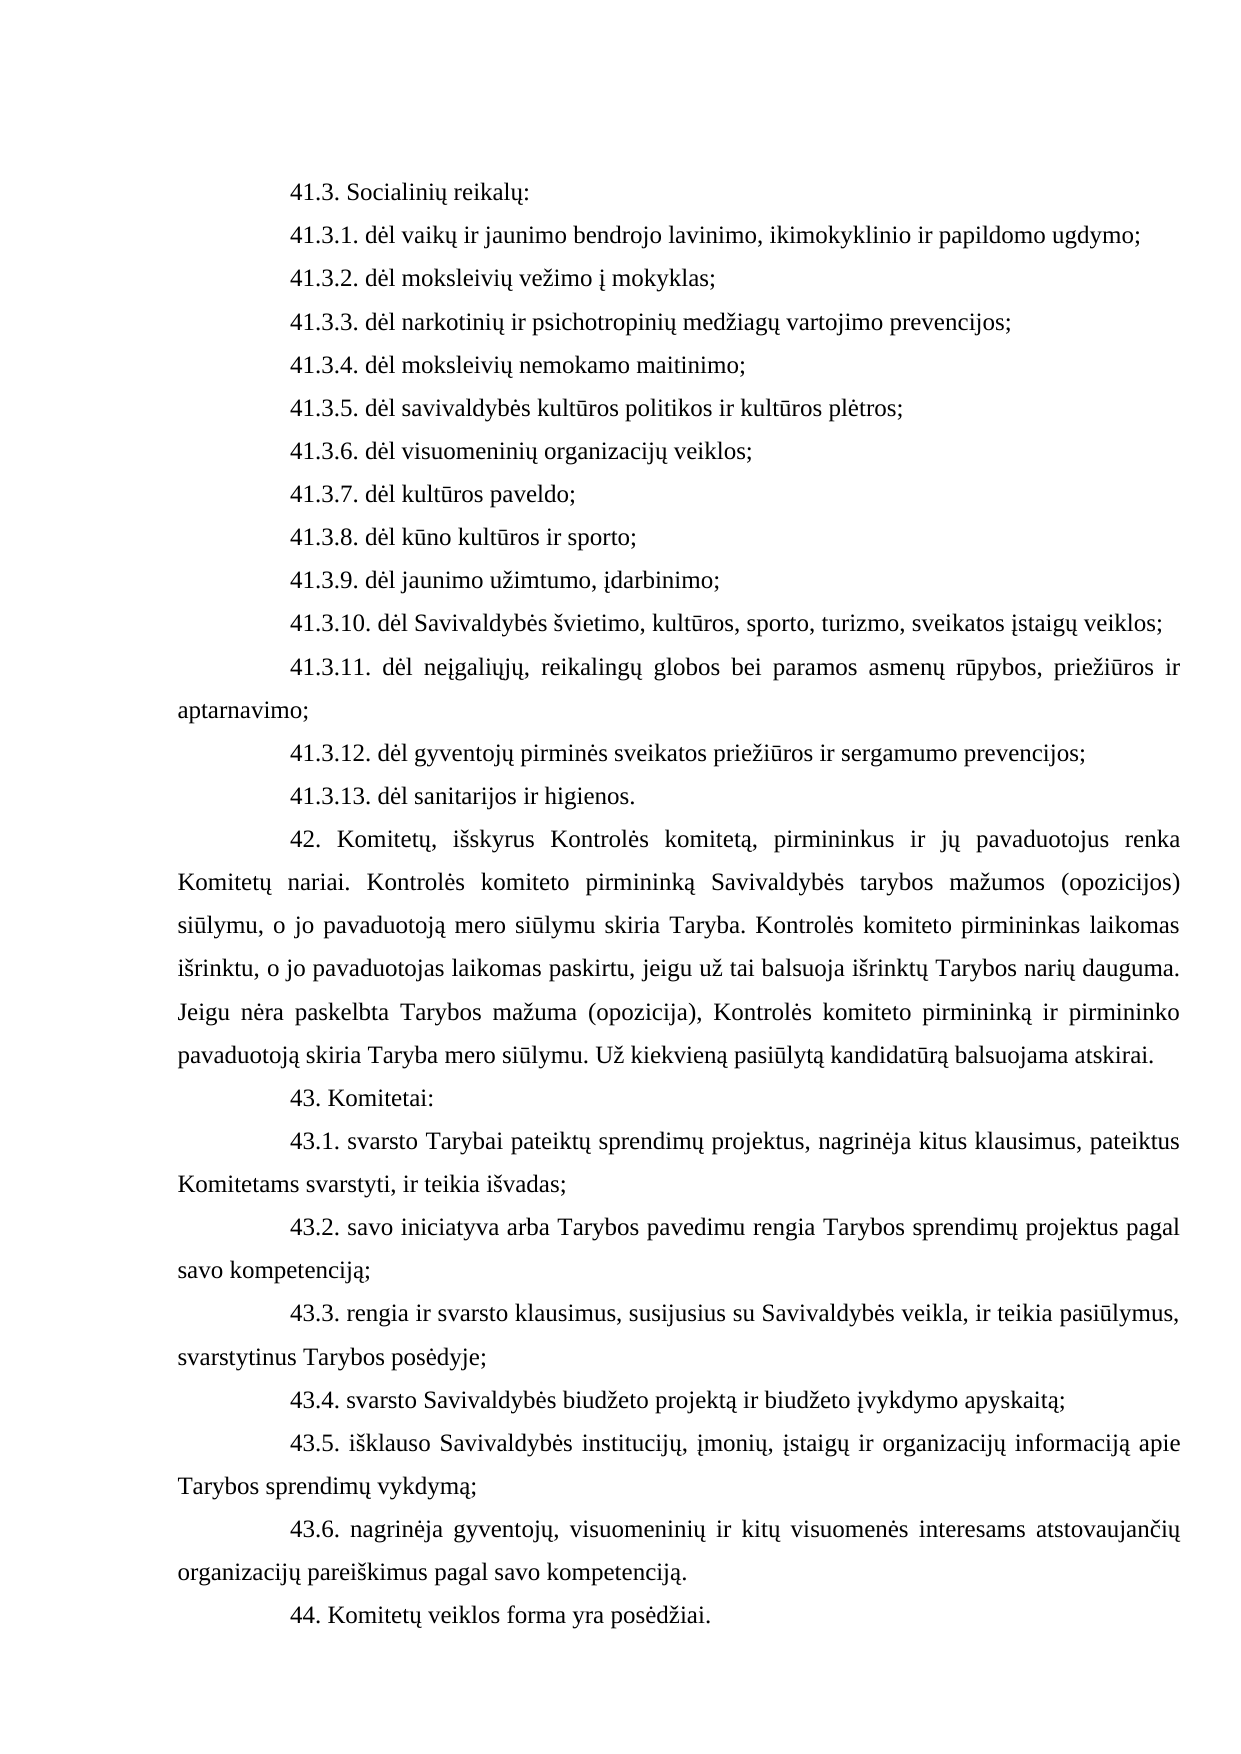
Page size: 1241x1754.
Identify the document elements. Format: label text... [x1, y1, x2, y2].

text 41.3. Socialinių reikalų: [177, 177, 1181, 206]
text 41.3.5. dėl savivaldybės kultūros politikos ir kultūros plėtros; [177, 393, 1181, 422]
text 41.3.9. dėl jaunimo užimtumo, įdarbinimo; [177, 565, 1181, 594]
text 41.3.4. dėl moksleivių nemokamo maitinimo; [177, 350, 1181, 378]
text 41.3.2. dėl moksleivių vežimo į mokyklas; [177, 263, 1181, 292]
text 41.3.1. dėl vaikų ir jaunimo bendrojo lavinimo, ikimokyklinio ir papildomo ugdymo; [177, 220, 1181, 249]
text 42. Komitetų, išskyrus Kontrolės komitetą, pirmininkus ir jų pavaduotojus renka Komitetų nariai. Kontrolės komiteto pirmininką Savivaldybės tarybos mažumos (opozicijos) siūlymu, o jo pavaduotoją mero siūlymu skiria Taryba. Kontrolės komiteto pirmininkas laikomas išrinktu, o jo pavaduotojas laikomas paskirtu, jeigu už tai balsuoja išrinktų Tarybos narių dauguma. Jeigu nėra paskelbta Tarybos mažuma (opozicija), Kontrolės komiteto pirmininką ir pirmininko pavaduotoją skiria Taryba mero siūlymu. Už kiekvieną pasiūlytą kandidatūrą balsuojama atskirai. [177, 824, 1181, 1068]
text 44. Komitetų veiklos forma yra posėdžiai. [177, 1600, 1181, 1629]
text 41.3.13. dėl sanitarijos ir higienos. [177, 781, 1181, 810]
text 43.1. svarsto Tarybai pateiktų sprendimų projektus, nagrinėja kitus klausimus, pateiktus Komitetams svarstyti, ir teikia išvadas; [177, 1126, 1181, 1198]
text 41.3.3. dėl narkotinių ir psichotropinių medžiagų vartojimo prevencijos; [177, 307, 1181, 335]
text 43.4. svarsto Savivaldybės biudžeto projektą ir biudžeto įvykdymo apyskaitą; [177, 1385, 1181, 1413]
text 43.6. nagrinėja gyventojų, visuomeninių ir kitų visuomenės interesams atstovaujančių organizacijų pareiškimus pagal savo kompetenciją. [177, 1514, 1181, 1586]
text 41.3.12. dėl gyventojų pirminės sveikatos priežiūros ir sergamumo prevencijos; [177, 738, 1181, 767]
text 43.5. išklauso Savivaldybės institucijų, įmonių, įstaigų ir organizacijų informaciją apie Tarybos sprendimų vykdymą; [177, 1428, 1181, 1500]
text 41.3.10. dėl Savivaldybės švietimo, kultūros, sporto, turizmo, sveikatos įstaigų veiklos; [177, 608, 1181, 637]
text 43.3. rengia ir svarsto klausimus, susijusius su Savivaldybės veikla, ir teikia pasiūlymus, svarstytinus Tarybos posėdyje; [177, 1298, 1181, 1370]
text 41.3.6. dėl visuomeninių organizacijų veiklos; [177, 436, 1181, 465]
text 41.3.11. dėl neįgaliųjų, reikalingų globos bei paramos asmenų rūpybos, priežiūros ir aptarnavimo; [177, 652, 1181, 723]
text 43. Komitetai: [177, 1083, 1181, 1112]
text 41.3.8. dėl kūno kultūros ir sporto; [177, 522, 1181, 551]
text 43.2. savo iniciatyva arba Tarybos pavedimu rengia Tarybos sprendimų projektus pagal savo kompetenciją; [177, 1212, 1181, 1284]
text 41.3.7. dėl kultūros paveldo; [177, 479, 1181, 508]
